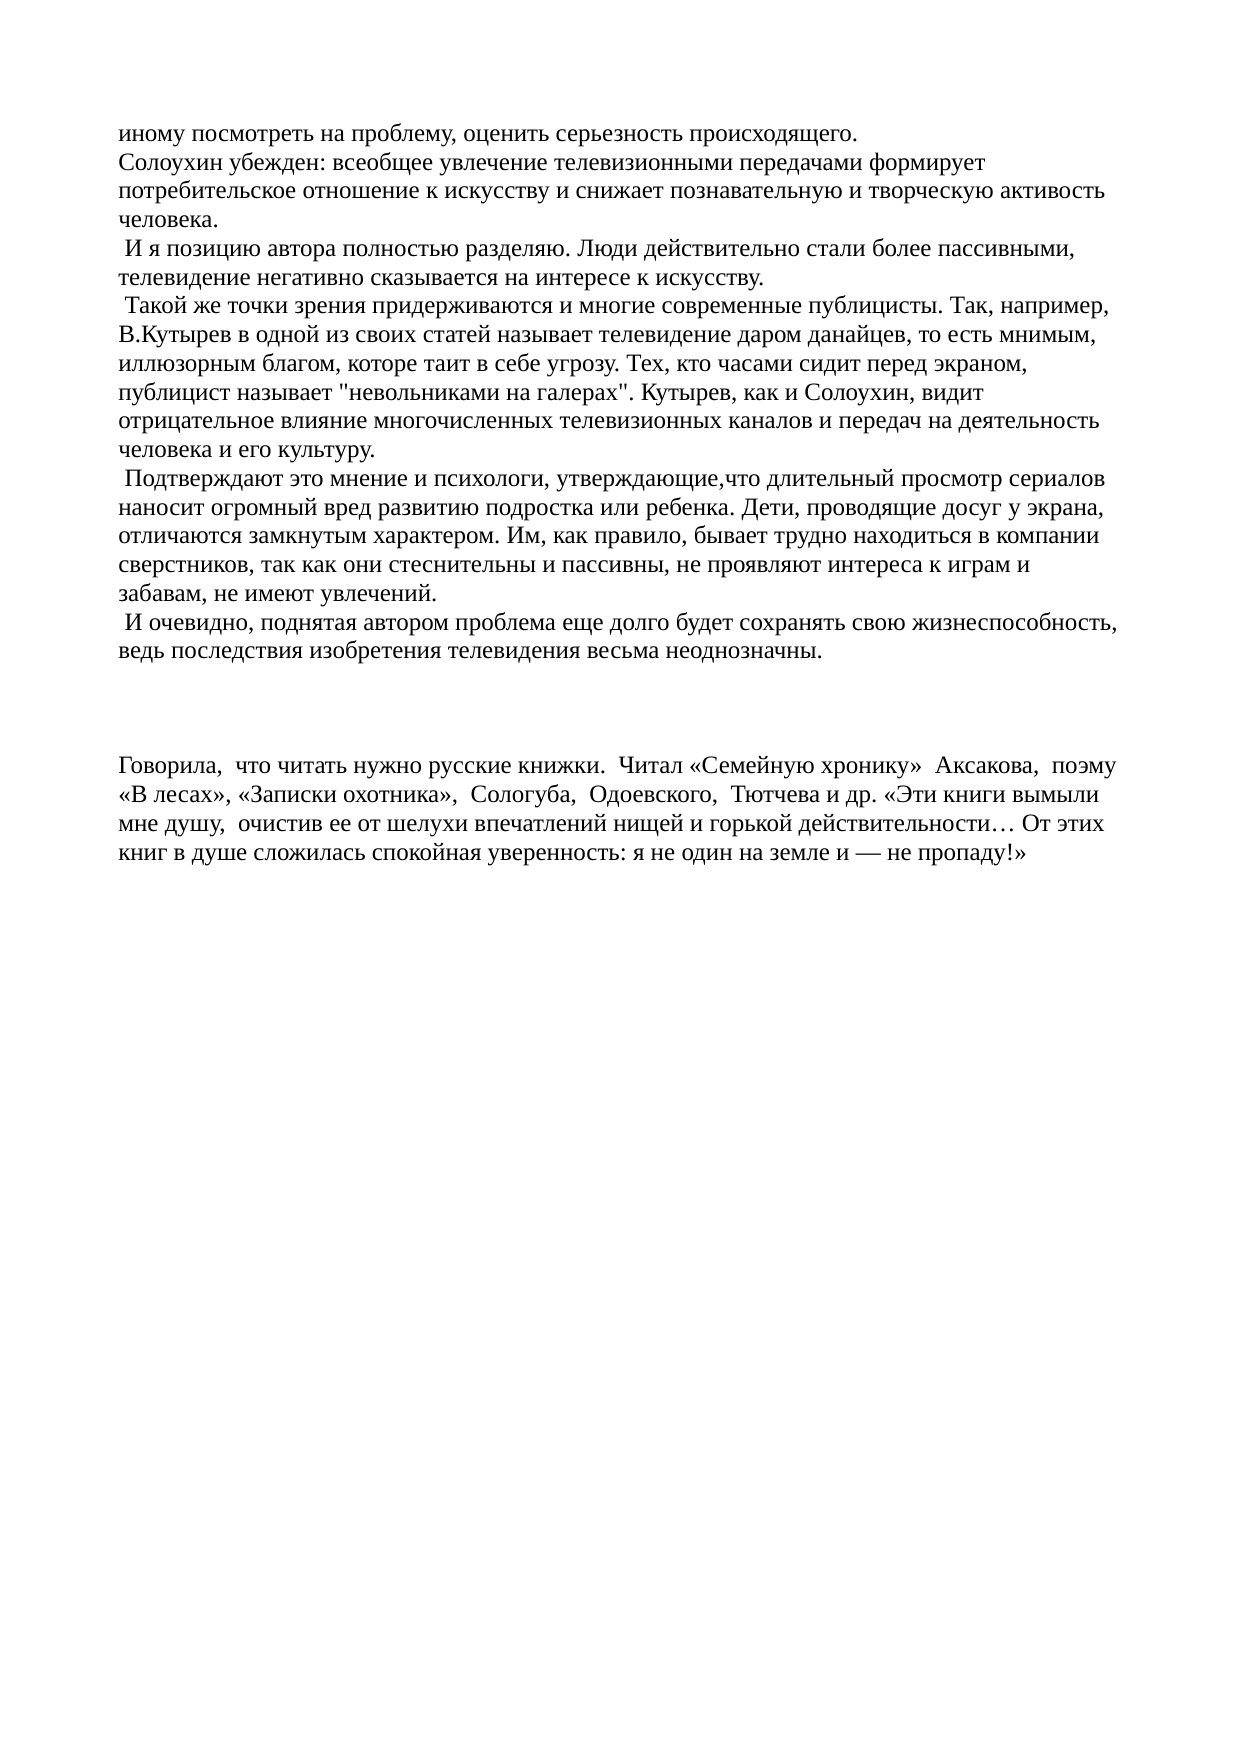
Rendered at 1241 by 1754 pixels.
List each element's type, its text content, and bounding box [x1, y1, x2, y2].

text И очевидно, поднятая автором проблема еще долго будет сохранять свою жизнеспособность, ведь последствия изобретения телевидения весьма неоднозначны. [118, 607, 1122, 664]
text иному посмотреть на проблему, оценить серьезность происходящего. [118, 118, 1122, 147]
text И я позицию автора полностью разделяю. Люди действительно стали более пассивными, телевидение негативно сказывается на интересе к искусству. [118, 233, 1122, 291]
text Подтверждают это мнение и психологи, утверждающие,что длительный просмотр сериалов наносит огромный вред развитию подростка или ребенка. Дети, проводящие досуг у экрана, отличаются замкнутым характером. Им, как правило, бывает трудно находиться в компании сверстников, так как они стеснительны и пассивны, не проявляют интереса к играм и забавам, не имеют увлечений. [118, 463, 1122, 607]
text Говорила, что читать нужно русские книжки. Читал «Семейную хронику» Аксакова, поэму «В лесах», «Записки охотника», Сологуба, Одоевского, Тютчева и др. «Эти книги вымыли мне душу, очистив ее от шелухи впечатлений нищей и горькой действительности… От этих книг в душе сложилась спокойная уверенность: я не один на земле и — не пропаду!» [118, 751, 1122, 866]
text Солоухин убежден: всеобщее увлечение телевизионными передачами формирует потребительское отношение к искусству и снижает познавательную и творческую активость человека. [118, 147, 1122, 233]
text Такой же точки зрения придерживаются и многие современные публицисты. Так, например, В.Кутырев в одной из своих статей называет телевидение даром данайцев, то есть мнимым, иллюзорным благом, которе таит в себе угрозу. Тех, кто часами сидит перед экраном, публицист называет "невольниками на галерах". Кутырев, как и Солоухин, видит отрицательное влияние многочисленных телевизионных каналов и передач на деятельность человека и его культуру. [118, 291, 1122, 463]
